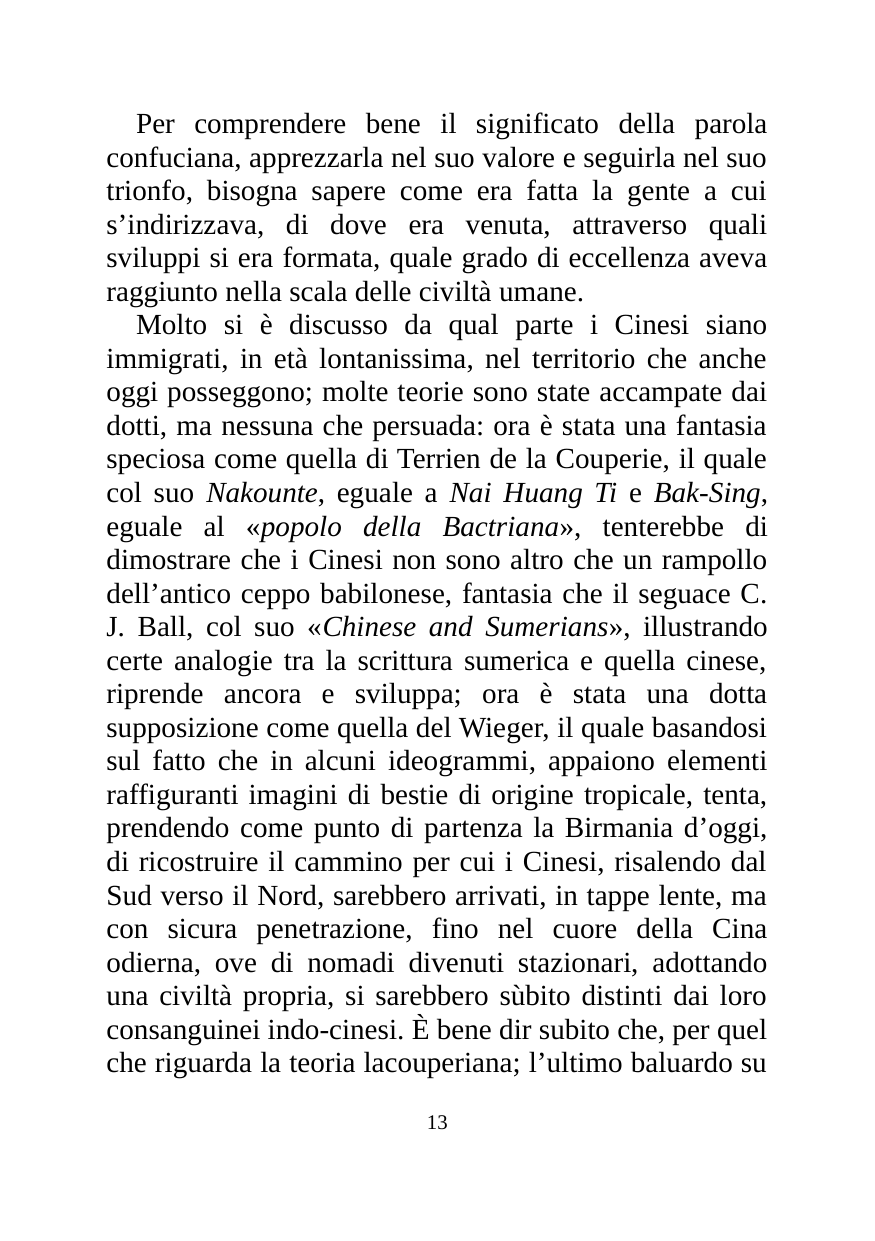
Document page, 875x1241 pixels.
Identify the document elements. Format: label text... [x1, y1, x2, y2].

text Molto si è discusso da qual parte i Cinesi siano immigrati, in età lontanissima, nel territorio che anche oggi posseggono; molte teorie sono state accampate dai dotti, ma nessuna che persuada: ora è stata una fantasia speciosa come quella di Terrien de la Couperie, il quale col suo Nakounte, eguale a Nai Huang Ti e Bak-Sing, eguale al «popolo della Bactriana», tenterebbe di dimostrare che i Cinesi non sono altro che un rampollo dell’antico ceppo babilonese, fantasia che il seguace C. J. Ball, col suo «Chinese and Sumerians», illustrando certe analogie tra la scrittura sumerica e quella cinese, riprende ancora e sviluppa; ora è stata una dotta supposizione come quella del Wieger, il quale basandosi sul fatto che in alcuni ideogrammi, appaiono elementi raffiguranti imagini di bestie di origine tropicale, tenta, prendendo come punto di partenza la Birmania d’oggi, di ricostruire il cammino per cui i Cinesi, risalendo dal Sud verso il Nord, sarebbero arrivati, in tappe lente, ma con sicura penetrazione, fino nel cuore della Cina odierna, ove di nomadi divenuti stazionari, adottando una civiltà propria, si sarebbero sùbito distinti dai loro consanguinei indo-cinesi. È bene dir subito che, per quel che riguarda la teoria lacouperiana; l’ultimo baluardo su [106, 307, 768, 1079]
text Per comprendere bene il significato della parola confuciana, apprezzarla nel suo valore e seguirla nel suo trionfo, bisogna sapere come era fatta la gente a cui s’indirizzava, di dove era venuta, attraverso quali sviluppi si era formata, quale grado di eccellenza aveva raggiunto nella scala delle civiltà umane. [106, 106, 768, 307]
